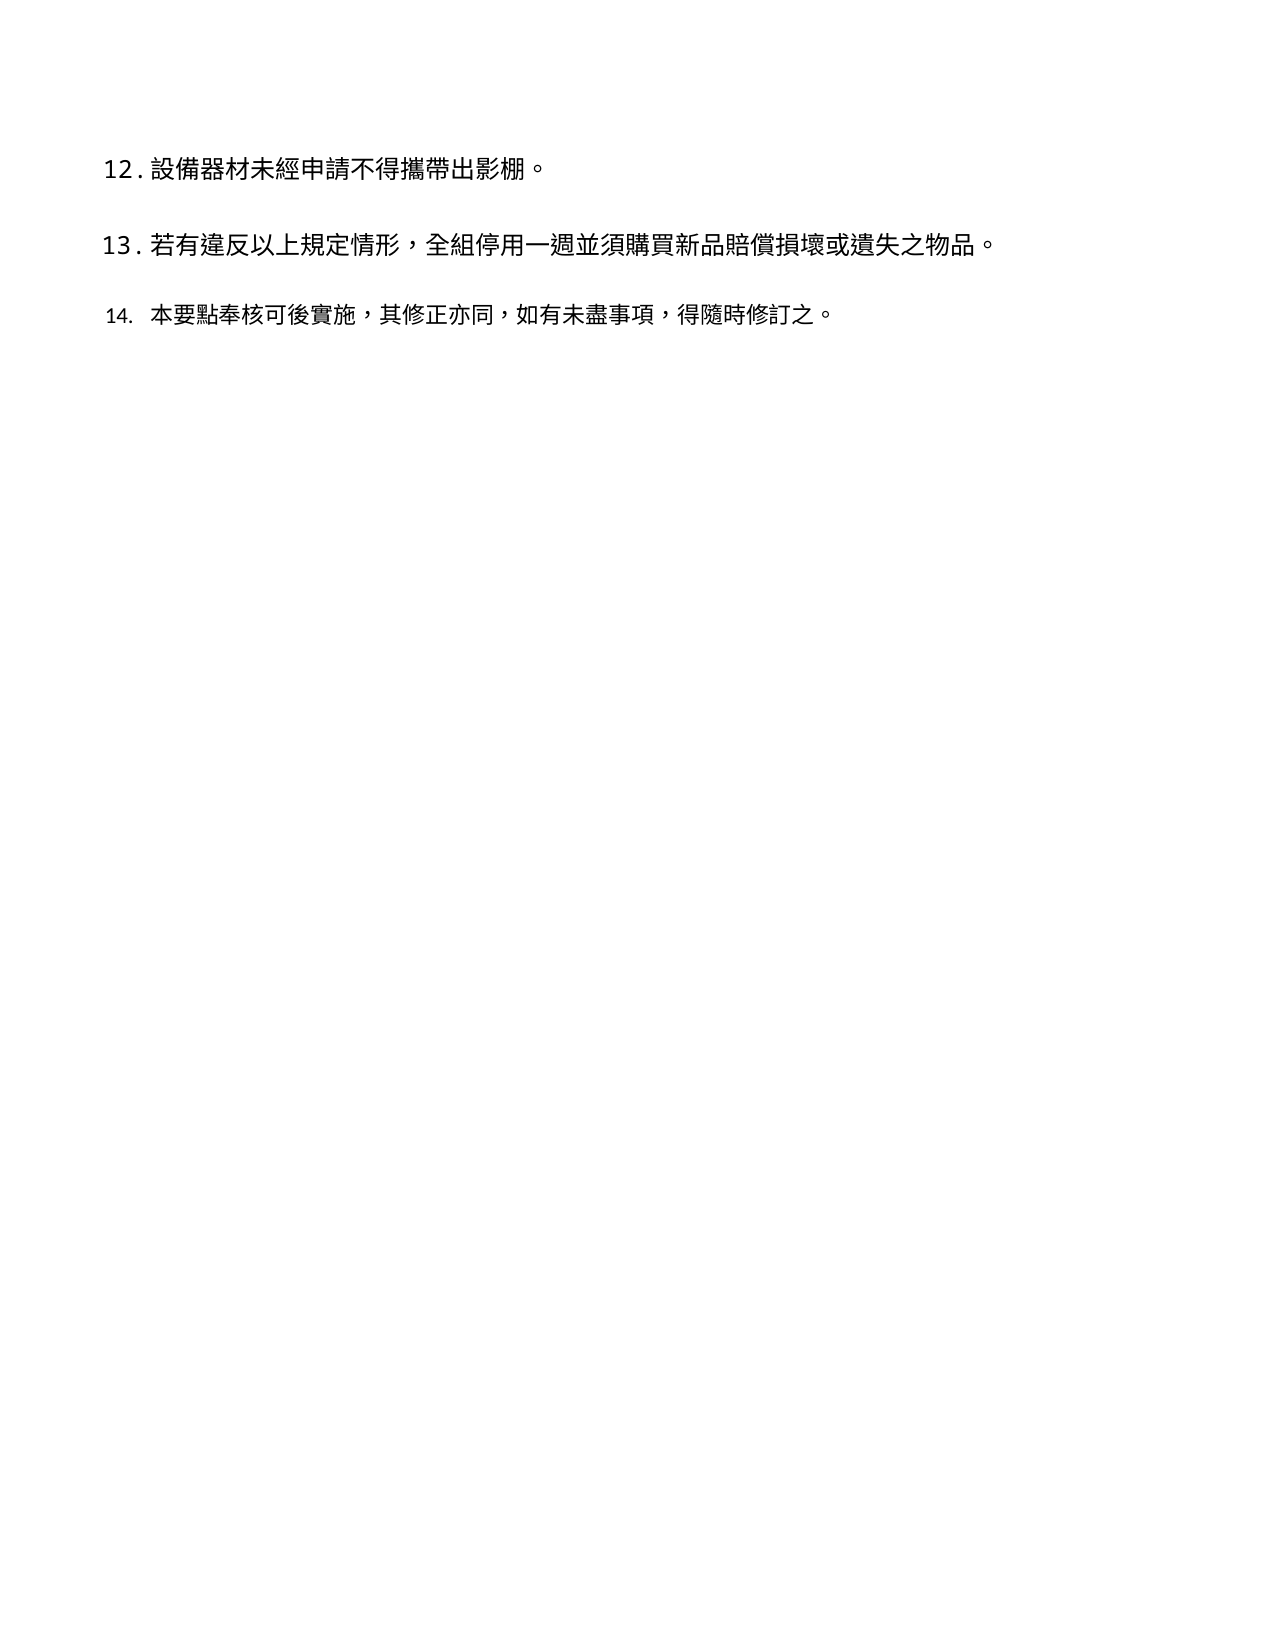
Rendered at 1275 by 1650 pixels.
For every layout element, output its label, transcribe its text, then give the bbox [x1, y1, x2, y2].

list 本要點奉核可後實施，其修正亦同，如有未盡事項，得隨時修訂之。 [104, 300, 1125, 329]
list 設備器材未經申請不得攜帶出影棚。 [103, 150, 1125, 186]
list 若有違反以上規定情形，全組停用一週並須購買新品賠償損壞或遺失之物品。 [101, 225, 1125, 261]
